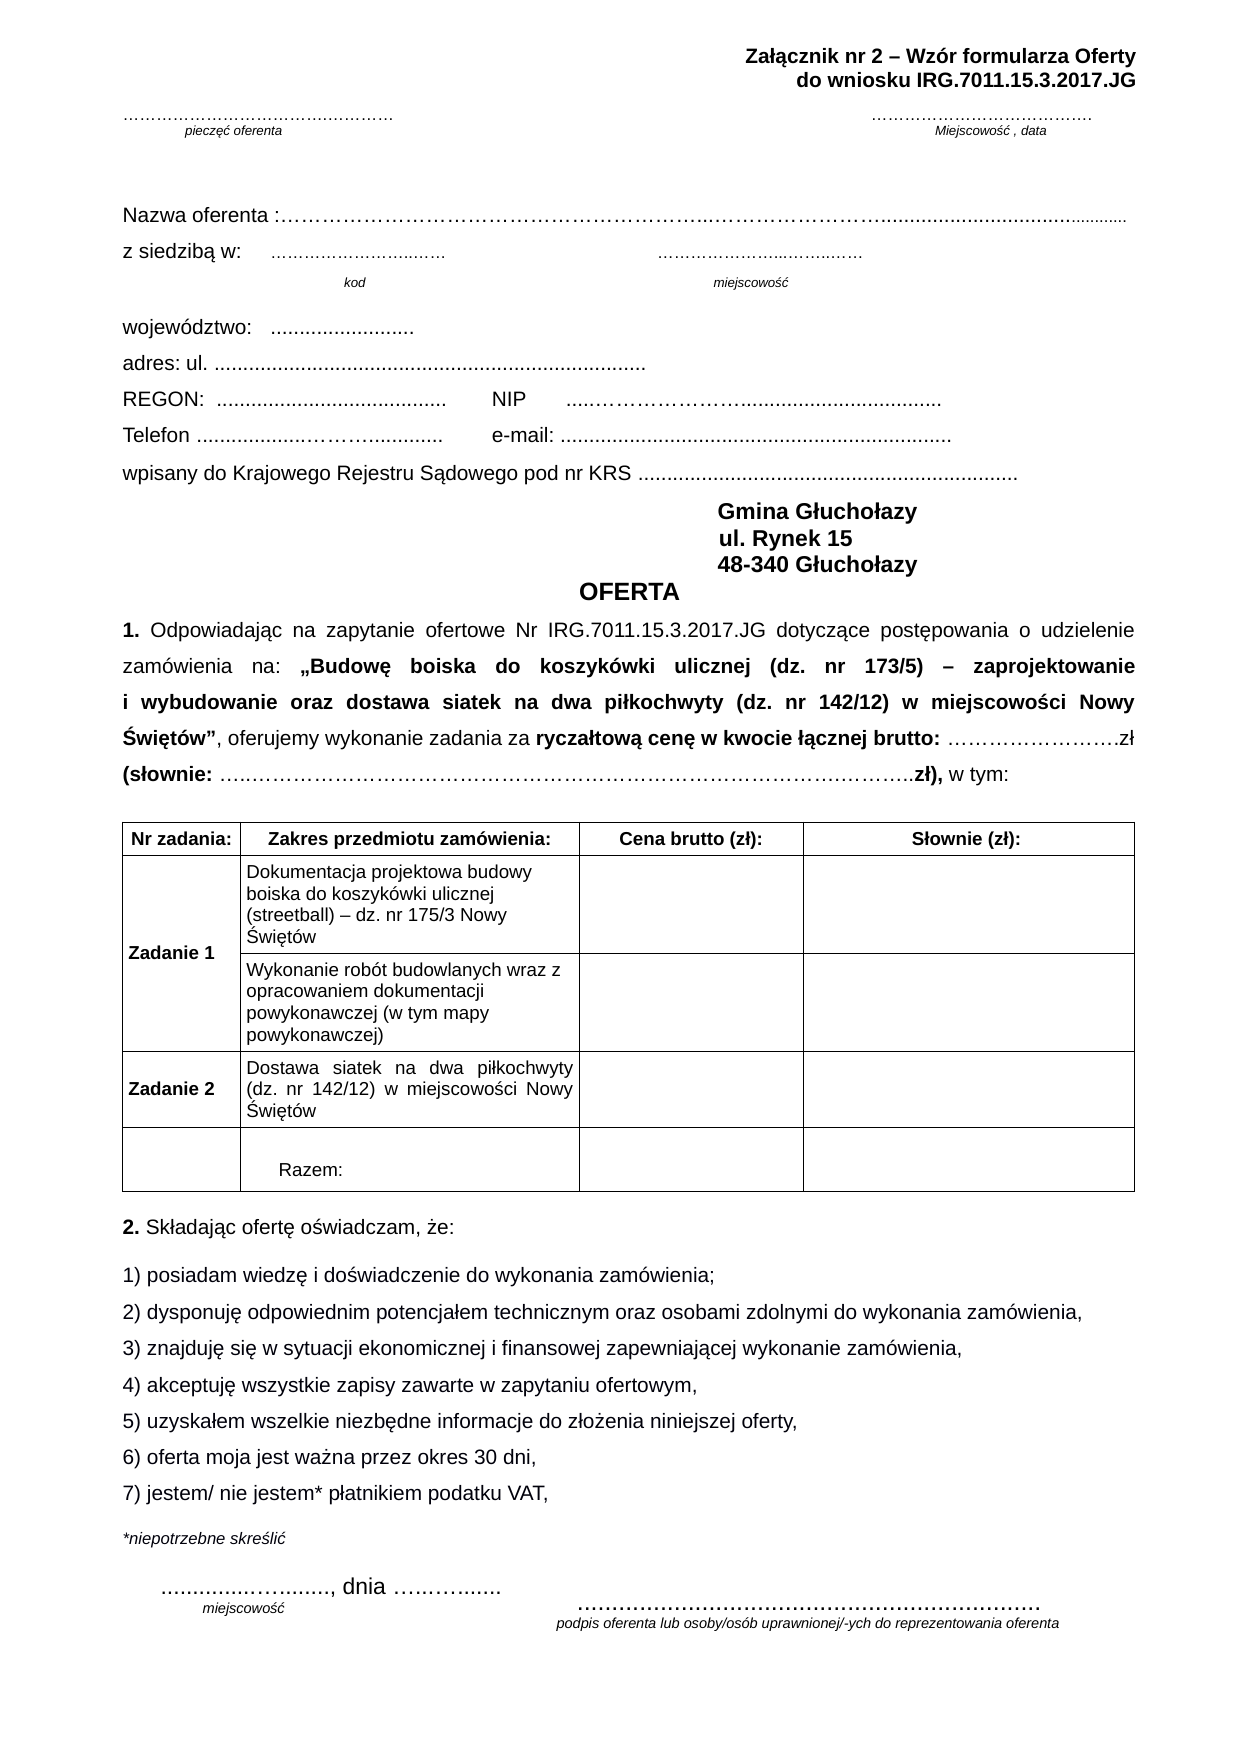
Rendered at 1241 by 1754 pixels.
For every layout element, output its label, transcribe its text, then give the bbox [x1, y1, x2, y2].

subtitle Gmina Głuchołazy [122, 498, 1136, 524]
table_cell [580, 1052, 803, 1127]
table_cell [804, 1128, 1134, 1191]
table_cell Zadanie 2 [123, 1052, 240, 1127]
text ul. Rynek 15 [122, 524, 1136, 551]
text Nazwa oferenta :……………………………………………………...……………………............................................. [122, 202, 1136, 226]
table_cell Razem: [241, 1128, 579, 1191]
text ……………………………….………… …………………………………. [122, 104, 1136, 123]
table_cell Wykonanie robót budowlanych wraz z opracowaniem dokumentacji powykonawczej (w tym mapy powykonawczej) [241, 954, 579, 1051]
text 1) posiadam wiedzę i doświadczenie do wykonania zamówienia; [122, 1263, 1136, 1287]
table_cell [580, 1128, 803, 1191]
text (słownie: …..………………………………………………………………………….………..zł), w tym: [122, 762, 1136, 786]
text *niepotrzebne skreślić [122, 1529, 1136, 1548]
text do wniosku IRG.7011.15.3.2017.JG [122, 68, 1136, 92]
table_cell Dostawa siatek na dwa piłkochwyty (dz. nr 142/12) w miejscowości Nowy Świętów [241, 1052, 579, 1127]
text 6) oferta moja jest ważna przez okres 30 dni, [122, 1444, 1136, 1468]
table_header Nr zadania: [123, 823, 240, 855]
table_cell [804, 856, 1134, 953]
table_cell [580, 954, 803, 1051]
text 3) znajduję się w sytuacji ekonomicznej i finansowej zapewniającej wykonanie zamówienia, [122, 1336, 1136, 1360]
text 2. Składając ofertę oświadczam, że: [122, 1215, 1136, 1239]
text REGON: ........................................ NIP .....…………………................................... [122, 387, 1136, 411]
table_cell [123, 1128, 240, 1191]
text wpisany do Krajowego Rejestru Sądowego pod nr KRS .................................................................. [122, 459, 1136, 485]
text 5) uzyskałem wszelkie niezbędne informacje do złożenia niniejszej oferty, [122, 1409, 1136, 1433]
text województwo: ......................... [122, 315, 1136, 339]
subtitle OFERTA [122, 577, 1136, 606]
table_cell [580, 856, 803, 953]
text 4) akceptuję wszystkie zapisy zawarte w zapytaniu ofertowym, [122, 1373, 1136, 1397]
text 2) dysponuję odpowiednim potencjałem technicznym oraz osobami zdolnymi do wykonania zamówienia, [122, 1300, 1136, 1324]
table_header ................................................................... podpis oferenta lub osoby/osób uprawnionej/-ych do reprezentowania oferenta [511, 1558, 1107, 1644]
text adres: ul. ........................................................................... [122, 351, 1136, 375]
table_header ...............…........, dnia …...…....... miejscowość [151, 1558, 511, 1644]
table_cell Dokumentacja projektowa budowy boiska do koszykówki ulicznej (streetball) – dz. nr 175/3 Nowy Świętów [241, 856, 579, 953]
text z siedzibą w: ……………………..…… …………………...……..…… kod miejscowość [122, 238, 1136, 302]
table_header Słownie (zł): [804, 823, 1134, 855]
table_cell [804, 954, 1134, 1051]
text Telefon ...................………............. e-mail: .................................................................... [122, 423, 1136, 447]
text 7) jestem/ nie jestem* płatnikiem podatku VAT, [122, 1481, 1136, 1504]
text 1. Odpowiadając na zapytanie ofertowe Nr IRG.7011.15.3.2017.JG dotyczące postępowania o udzielenie zamówienia na: „Budowę boiska do koszykówki ulicznej (dz. nr 173/5) – zaprojektowanie i wybudowanie oraz dostawa siatek na dwa piłkochwyty (dz. nr 142/12) w miejscowości Nowy Świętów”, oferujemy wykonanie zadania za ryczałtową cenę w kwocie łącznej brutto: …………………….zł [122, 618, 1136, 750]
table_header Zakres przedmiotu zamówienia: [241, 823, 579, 855]
text Załącznik nr 2 – Wzór formularza Oferty [122, 44, 1136, 68]
table_cell [804, 1052, 1134, 1127]
text pieczęć oferenta Miejscowość , data [122, 123, 1136, 150]
text 48-340 Głuchołazy [122, 551, 1136, 577]
table_header Cena brutto (zł): [580, 823, 803, 855]
table_cell Zadanie 1 [123, 856, 240, 1051]
